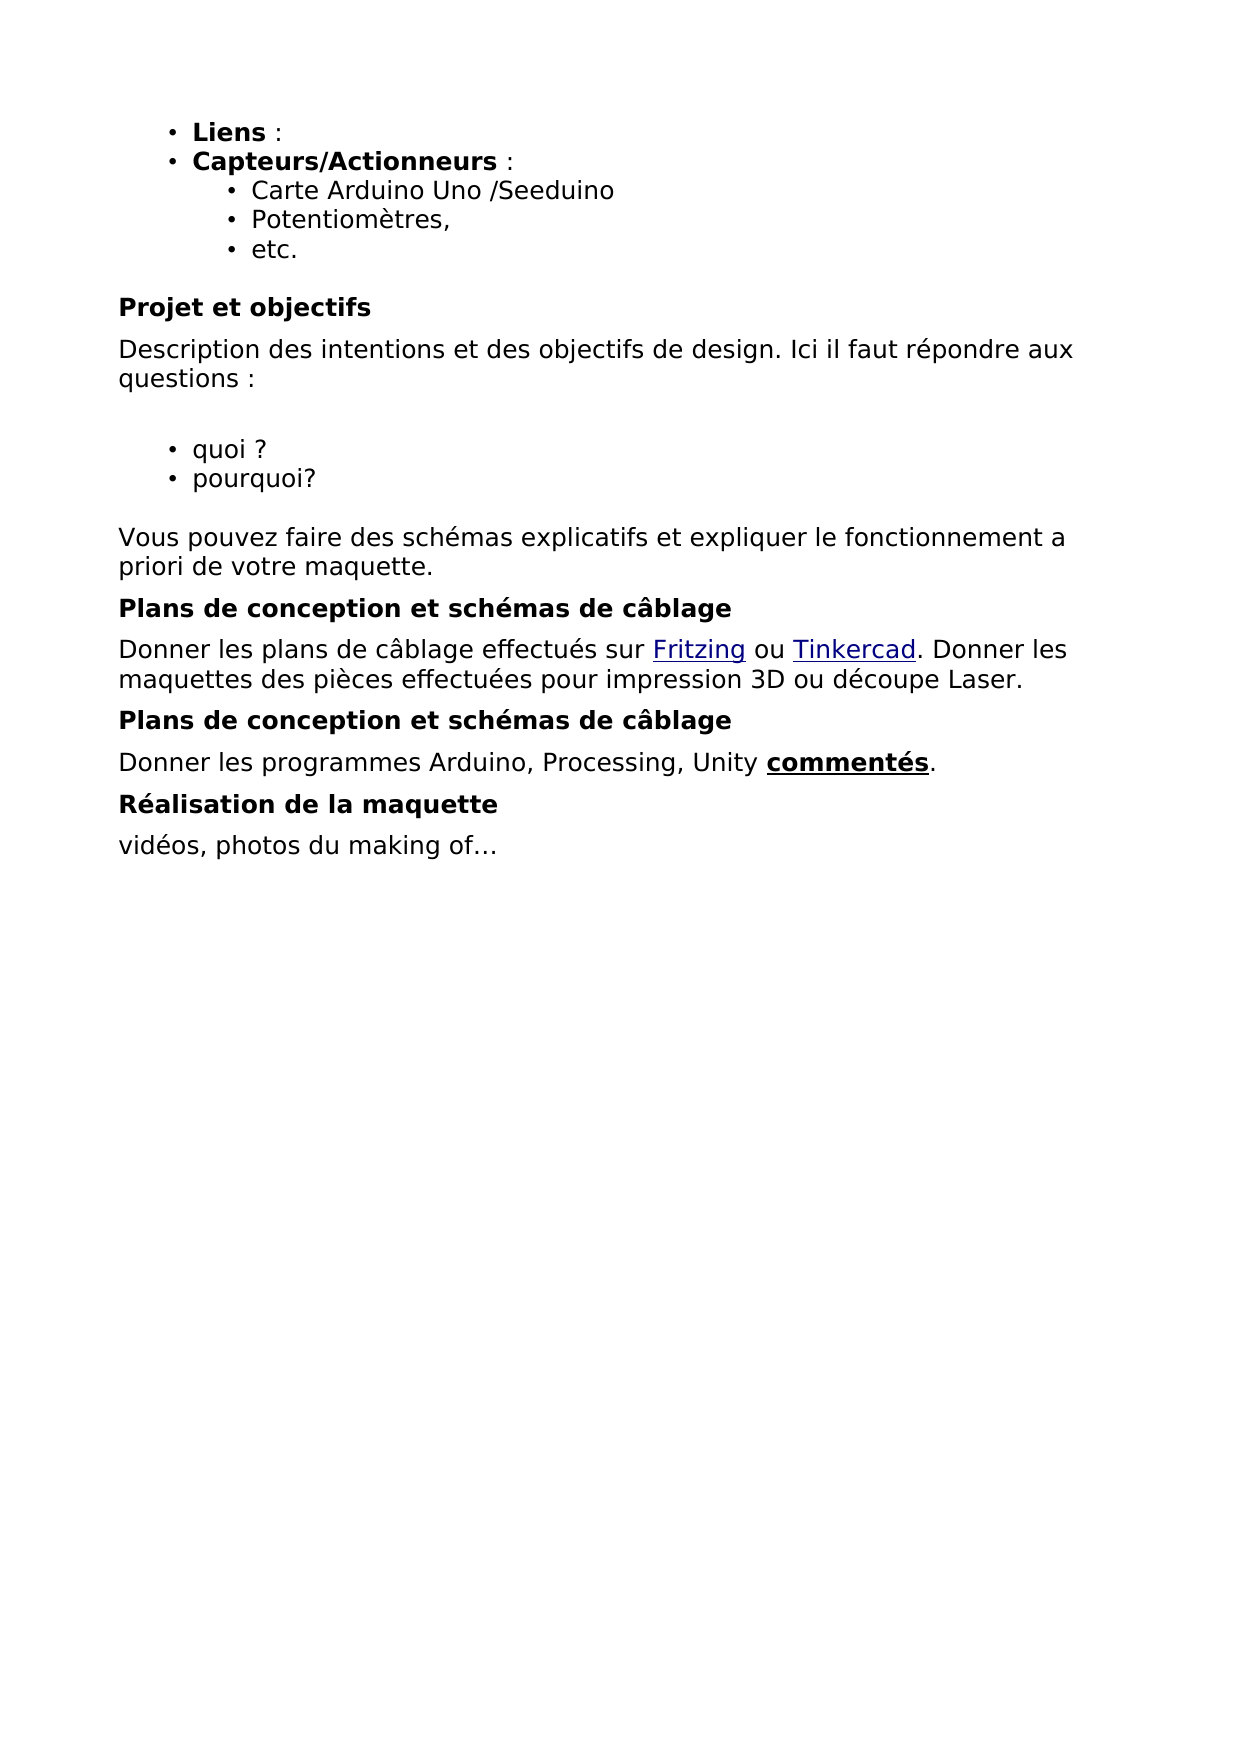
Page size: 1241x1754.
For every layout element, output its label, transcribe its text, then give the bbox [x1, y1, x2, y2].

text Plans de conception et schémas de câblage [118, 594, 1122, 623]
text Vous pouvez faire des schémas explicatifs et expliquer le fonctionnement a priori de votre maquette. [118, 523, 1122, 582]
list Liens : [177, 118, 1122, 147]
list pourquoi? [177, 464, 1122, 494]
text Réalisation de la maquette [118, 790, 1122, 819]
list quoi ? [177, 435, 1122, 464]
text Plans de conception et schémas de câblage [118, 707, 1122, 736]
text Description des intentions et des objectifs de design. Ici il faut répondre aux questions : [118, 335, 1122, 393]
text Donner les programmes Arduino, Processing, Unity commentés. [118, 748, 1122, 777]
list Carte Arduino Uno /Seeduino [236, 176, 1122, 206]
text Projet et objectifs [118, 293, 1122, 323]
text vidéos, photos du making of… [118, 832, 1122, 861]
list etc. [236, 235, 1122, 264]
list Capteurs/Actionneurs : [177, 147, 1122, 176]
text Donner les plans de câblage effectués sur Fritzing ou Tinkercad. Donner les maquettes des pièces effectuées pour impression 3D ou découpe Laser. [118, 636, 1122, 694]
list Potentiomètres, [236, 206, 1122, 235]
